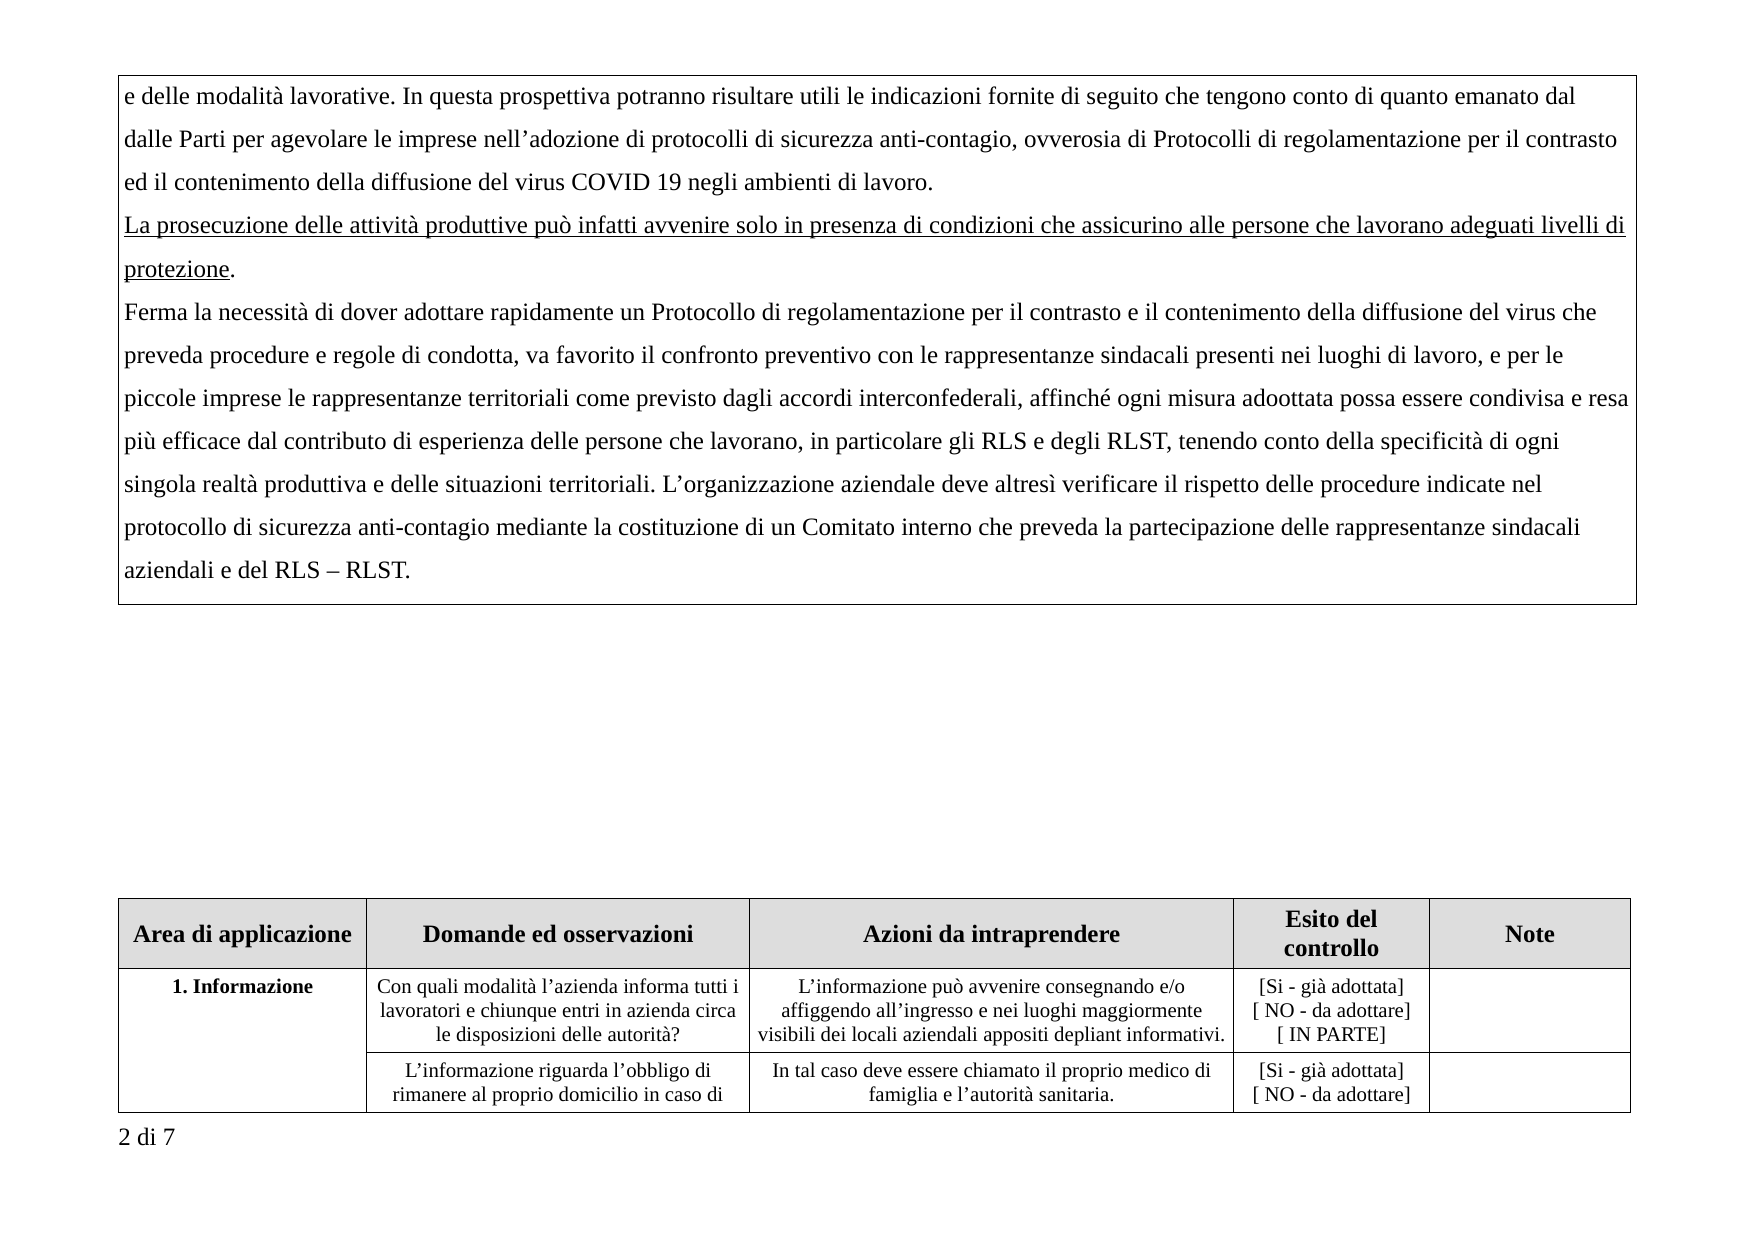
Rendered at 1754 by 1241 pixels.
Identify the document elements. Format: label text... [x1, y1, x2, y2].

table_header Area di applicazione [119, 899, 366, 968]
table_cell L’informazione riguarda l’obbligo di rimanere al proprio domicilio in caso di [367, 1053, 749, 1112]
table_cell L’informazione può avvenire consegnando e/o affiggendo all’ingresso e nei luoghi maggiormente visibili dei locali aziendali appositi depliant informativi. [750, 969, 1233, 1052]
table_cell [1430, 969, 1630, 1052]
table_cell In tal caso deve essere chiamato il proprio medico di famiglia e l’autorità sanitaria. [750, 1053, 1233, 1112]
table_cell [Si - già adottata] [ NO - da adottare] [1234, 1053, 1429, 1112]
table_cell Con quali modalità l’azienda informa tutti i lavoratori e chiunque entri in azienda circa le disposizioni delle autorità? [367, 969, 749, 1052]
table_header Esito del controllo [1234, 899, 1429, 968]
table_cell [1430, 1053, 1630, 1112]
table_header Domande ed osservazioni [367, 899, 749, 968]
table_cell 1. Informazione [119, 969, 366, 1112]
table_header Note [1430, 899, 1630, 968]
table_header Azioni da intraprendere [750, 899, 1233, 968]
table_cell [Si - già adottata] [ NO - da adottare] [ IN PARTE] [1234, 969, 1429, 1052]
table_header e delle modalità lavorative. In questa prospettiva potranno risultare utili le indicazioni fornite di seguito che tengono conto di quanto emanato dal dalle Parti per agevolare le imprese nell’adozione di protocolli di sicurezza anti-contagio, ovverosia di Protocolli di regolamentazione per il contrasto ed il contenimento della diffusione del virus COVID 19 negli ambienti di lavoro. La prosecuzione delle attività produttive può infatti avvenire solo in presenza di condizioni che assicurino alle persone che lavorano adeguati livelli di protezione. Ferma la necessità di dover adottare rapidamente un Protocollo di regolamentazione per il contrasto e il contenimento della diffusione del virus che preveda procedure e regole di condotta, va favorito il confronto preventivo con le rappresentanze sindacali presenti nei luoghi di lavoro, e per le piccole imprese le rappresentanze territoriali come previsto dagli accordi interconfederali, affinché ogni misura adoottata possa essere condivisa e resa più efficace dal contributo di esperienza delle persone che lavorano, in particolare gli RLS e degli RLST, tenendo conto della specificità di ogni singola realtà produttiva e delle situazioni territoriali. L’organizzazione aziendale deve altresì verificare il rispetto delle procedure indicate nel protocollo di sicurezza anti-contagio mediante la costituzione di un Comitato interno che preveda la partecipazione delle rappresentanze sindacali aziendali e del RLS – RLST. [119, 76, 1636, 604]
